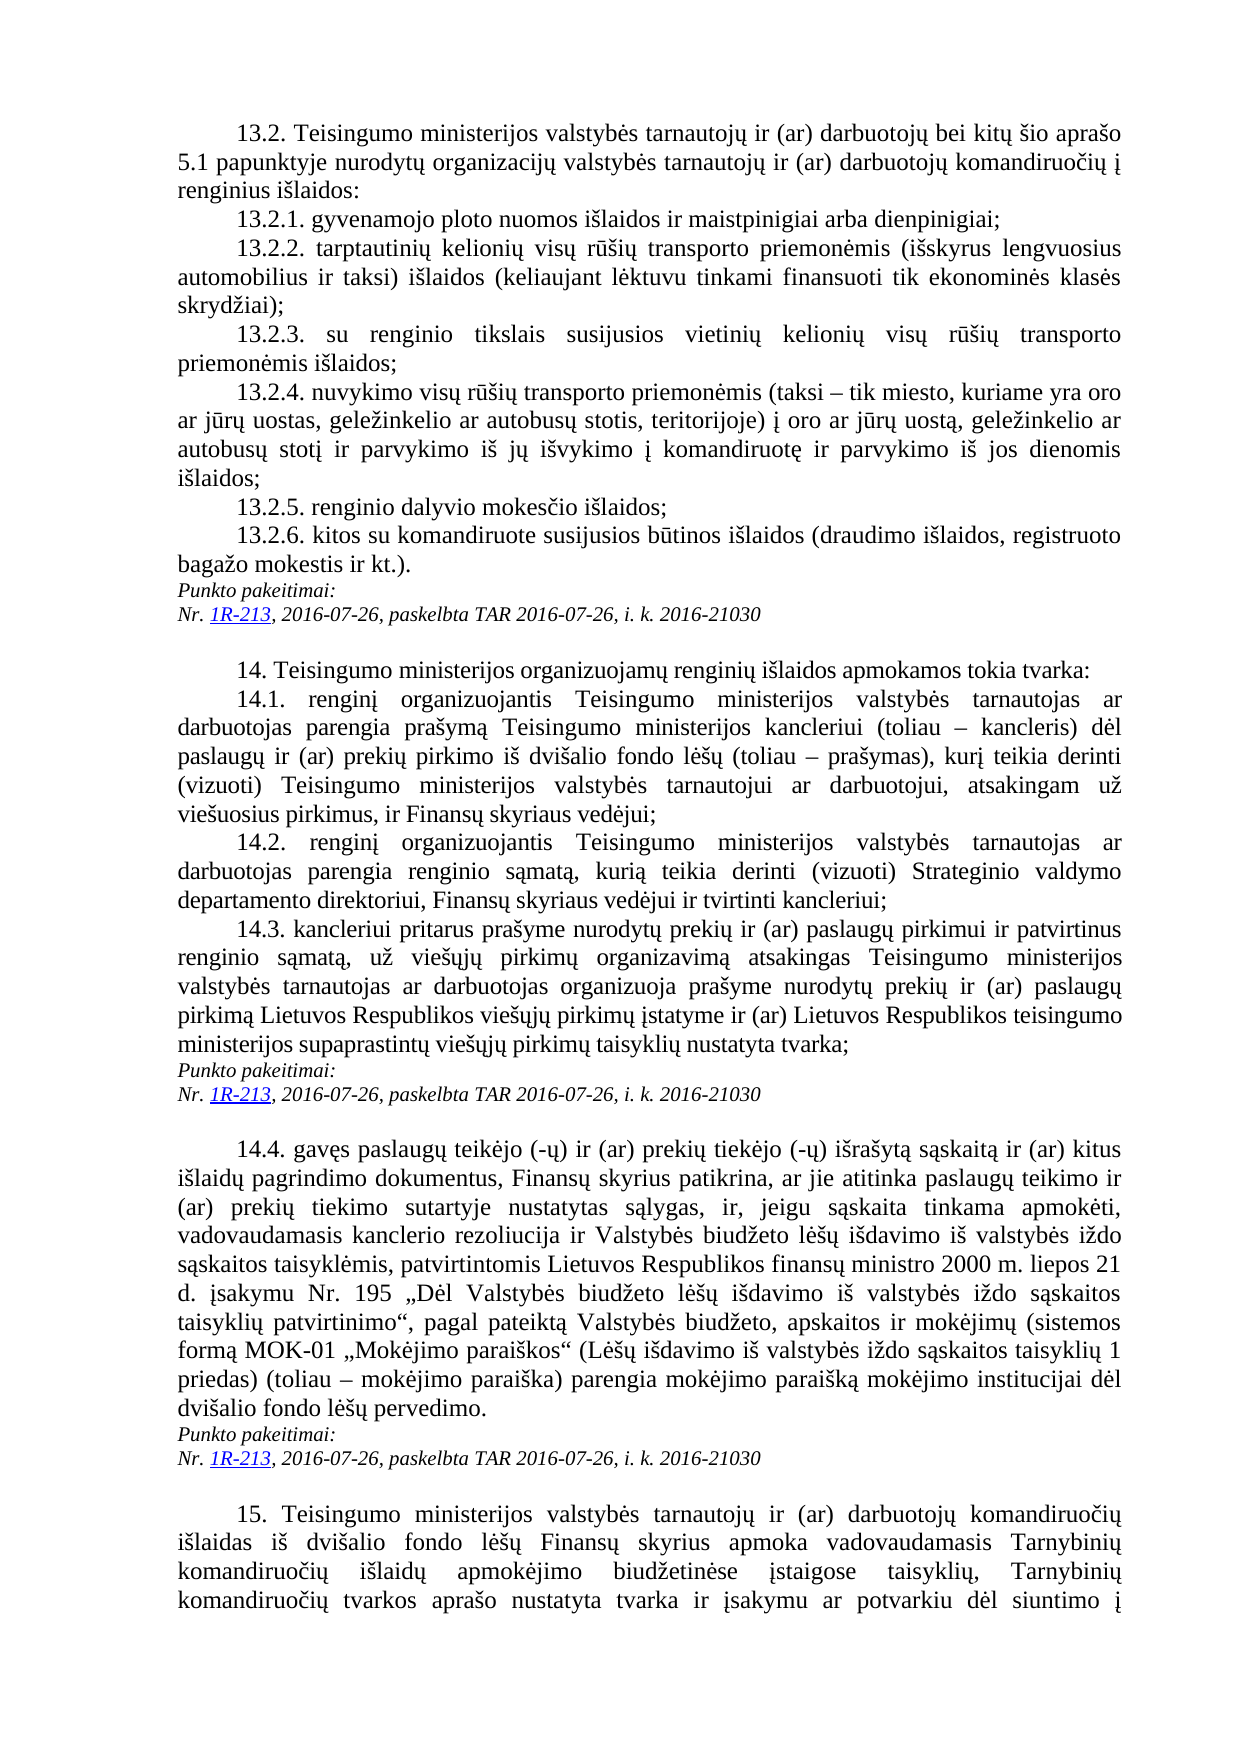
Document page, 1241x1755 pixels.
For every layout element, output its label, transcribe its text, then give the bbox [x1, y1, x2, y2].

text Nr. 1R-213, 2016-07-26, paskelbta TAR 2016-07-26, i. k. 2016-21030 [177, 1446, 1122, 1470]
text 13.2.6. kitos su komandiruote susijusios būtinos išlaidos (draudimo išlaidos, registruoto bagažo mokestis ir kt.). [177, 521, 1122, 578]
text 14. Teisingumo ministerijos organizuojamų renginių išlaidos apmokamos tokia tvarka: [177, 655, 1122, 684]
text 13.2.1. gyvenamojo ploto nuomos išlaidos ir maistpinigiai arba dienpinigiai; [177, 204, 1122, 233]
text 13.2. Teisingumo ministerijos valstybės tarnautojų ir (ar) darbuotojų bei kitų šio aprašo 5.1 papunktyje nurodytų organizacijų valstybės tarnautojų ir (ar) darbuotojų komandiruočių į renginius išlaidos: [177, 118, 1122, 204]
text 13.2.4. nuvykimo visų rūšių transporto priemonėmis (taksi – tik miesto, kuriame yra oro ar jūrų uostas, geležinkelio ar autobusų stotis, teritorijoje) į oro ar jūrų uostą, geležinkelio ar autobusų stotį ir parvykimo iš jų išvykimo į komandiruotę ir parvykimo iš jos dienomis išlaidos; [177, 377, 1122, 492]
text Punkto pakeitimai: [177, 578, 1122, 602]
text 15. Teisingumo ministerijos valstybės tarnautojų ir (ar) darbuotojų komandiruočių išlaidas iš dvišalio fondo lėšų Finansų skyrius apmoka vadovaudamasis Tarnybinių komandiruočių išlaidų apmokėjimo biudžetinėse įstaigose taisyklių, Tarnybinių komandiruočių tvarkos aprašo nustatyta tvarka ir įsakymu ar potvarkiu dėl siuntimo į [177, 1499, 1122, 1614]
text 13.2.3. su renginio tikslais susijusios vietinių kelionių visų rūšių transporto priemonėmis išlaidos; [177, 319, 1122, 377]
text Nr. 1R-213, 2016-07-26, paskelbta TAR 2016-07-26, i. k. 2016-21030 [177, 602, 1122, 626]
text 14.1. renginį organizuojantis Teisingumo ministerijos valstybės tarnautojas ar darbuotojas parengia prašymą Teisingumo ministerijos kancleriui (toliau – kancleris) dėl paslaugų ir (ar) prekių pirkimo iš dvišalio fondo lėšų (toliau – prašymas), kurį teikia derinti (vizuoti) Teisingumo ministerijos valstybės tarnautojui ar darbuotojui, atsakingam už viešuosius pirkimus, ir Finansų skyriaus vedėjui; [177, 684, 1122, 827]
text 14.4. gavęs paslaugų teikėjo (-ų) ir (ar) prekių tiekėjo (-ų) išrašytą sąskaitą ir (ar) kitus išlaidų pagrindimo dokumentus, Finansų skyrius patikrina, ar jie atitinka paslaugų teikimo ir (ar) prekių tiekimo sutartyje nustatytas sąlygas, ir, jeigu sąskaita tinkama apmokėti, vadovaudamasis kanclerio rezoliucija ir Valstybės biudžeto lėšų išdavimo iš valstybės iždo sąskaitos taisyklėmis, patvirtintomis Lietuvos Respublikos finansų ministro 2000 m. liepos 21 d. įsakymu Nr. 195 „Dėl Valstybės biudžeto lėšų išdavimo iš valstybės iždo sąskaitos taisyklių patvirtinimo“, pagal pateiktą Valstybės biudžeto, apskaitos ir mokėjimų (sistemos formą MOK-01 „Mokėjimo paraiškos“ (Lėšų išdavimo iš valstybės iždo sąskaitos taisyklių 1 priedas) (toliau – mokėjimo paraiška) parengia mokėjimo paraišką mokėjimo institucijai dėl dvišalio fondo lėšų pervedimo. [177, 1134, 1122, 1422]
text 14.3. kancleriui pritarus prašyme nurodytų prekių ir (ar) paslaugų pirkimui ir patvirtinus renginio sąmatą, už viešųjų pirkimų organizavimą atsakingas Teisingumo ministerijos valstybės tarnautojas ar darbuotojas organizuoja prašyme nurodytų prekių ir (ar) paslaugų pirkimą Lietuvos Respublikos viešųjų pirkimų įstatyme ir (ar) Lietuvos Respublikos teisingumo ministerijos supaprastintų viešųjų pirkimų taisyklių nustatyta tvarka; [177, 914, 1122, 1057]
text 13.2.2. tarptautinių kelionių visų rūšių transporto priemonėmis (išskyrus lengvuosius automobilius ir taksi) išlaidos (keliaujant lėktuvu tinkami finansuoti tik ekonominės klasės skrydžiai); [177, 233, 1122, 319]
text 13.2.5. renginio dalyvio mokesčio išlaidos; [177, 492, 1122, 521]
text Punkto pakeitimai: [177, 1057, 1122, 1082]
text 14.2. renginį organizuojantis Teisingumo ministerijos valstybės tarnautojas ar darbuotojas parengia renginio sąmatą, kurią teikia derinti (vizuoti) Strateginio valdymo departamento direktoriui, Finansų skyriaus vedėjui ir tvirtinti kancleriui; [177, 827, 1122, 914]
text Nr. 1R-213, 2016-07-26, paskelbta TAR 2016-07-26, i. k. 2016-21030 [177, 1082, 1122, 1106]
text Punkto pakeitimai: [177, 1422, 1122, 1446]
